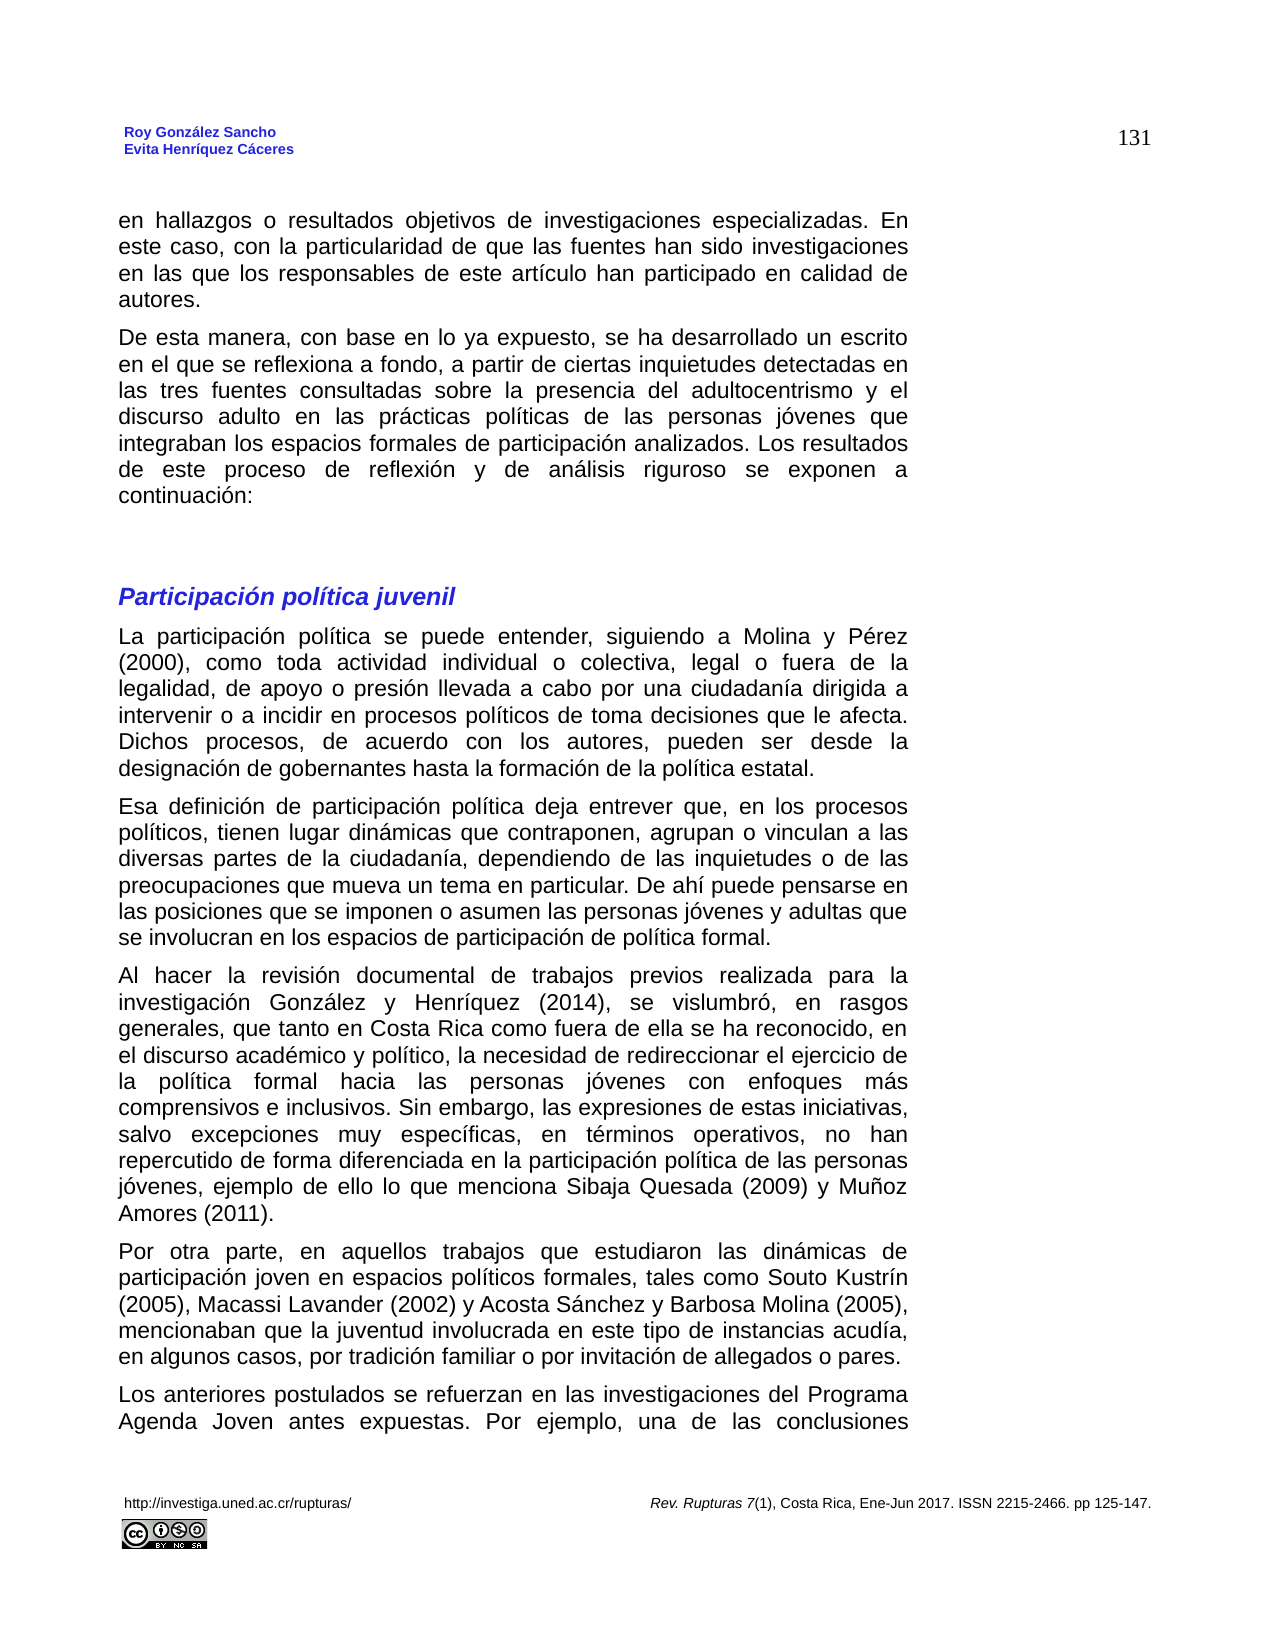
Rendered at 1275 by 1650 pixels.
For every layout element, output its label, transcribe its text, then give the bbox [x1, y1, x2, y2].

picture [121, 1519, 208, 1549]
text De esta manera, con base en lo ya expuesto, se ha desarrollado un escrito en el que se reflexiona a fondo, a partir de ciertas inquietudes detectadas en las tres fuentes consultadas sobre la presencia del adultocentrismo y el discurso adulto en las prácticas políticas de las personas jóvenes que integraban los espacios formales de participación analizados. Los resultados de este proceso de reflexión y de análisis riguroso se exponen a continuación: [118, 324, 909, 509]
text Al hacer la revisión documental de trabajos previos realizada para la investigación González y Henríquez (2014), se vislumbró, en rasgos generales, que tanto en Costa Rica como fuera de ella se ha reconocido, en el discurso académico y político, la necesidad de redireccionar el ejercicio de la política formal hacia las personas jóvenes con enfoques más comprensivos e inclusivos. Sin embargo, las expresiones de estas iniciativas, salvo excepciones muy específicas, en términos operativos, no han repercutido de forma diferenciada en la participación política de las personas jóvenes, ejemplo de ello lo que menciona Sibaja Quesada (2009) y Muñoz Amores (2011). [118, 962, 909, 1226]
subtitle Participación política juvenil [118, 582, 909, 611]
text en hallazgos o resultados objetivos de investigaciones especializadas. En este caso, con la particularidad de que las fuentes han sido investigaciones en las que los responsables de este artículo han participado en calidad de autores. [118, 207, 909, 312]
text La participación política se puede entender, siguiendo a Molina y Pérez (2000), como toda actividad individual o colectiva, legal o fuera de la legalidad, de apoyo o presión llevada a cabo por una ciudadanía dirigida a intervenir o a incidir en procesos políticos de toma decisiones que le afecta. Dichos procesos, de acuerdo con los autores, pueden ser desde la designación de gobernantes hasta la formación de la política estatal. [118, 623, 909, 781]
text Los anteriores postulados se refuerzan en las investigaciones del Programa Agenda Joven antes expuestas. Por ejemplo, una de las conclusiones [118, 1381, 909, 1434]
text Por otra parte, en aquellos trabajos que estudiaron las dinámicas de participación joven en espacios políticos formales, tales como Souto Kustrín (2005), Macassi Lavander (2002) y Acosta Sánchez y Barbosa Molina (2005), mencionaban que la juventud involucrada en este tipo de instancias acudía, en algunos casos, por tradición familiar o por invitación de allegados o pares. [118, 1238, 909, 1369]
text Esa definición de participación política deja entrever que, en los procesos políticos, tienen lugar dinámicas que contraponen, agrupan o vinculan a las diversas partes de la ciudadanía, dependiendo de las inquietudes o de las preocupaciones que mueva un tema en particular. De ahí puede pensarse en las posiciones que se imponen o asumen las personas jóvenes y adultas que se involucran en los espacios de participación de política formal. [118, 793, 909, 951]
